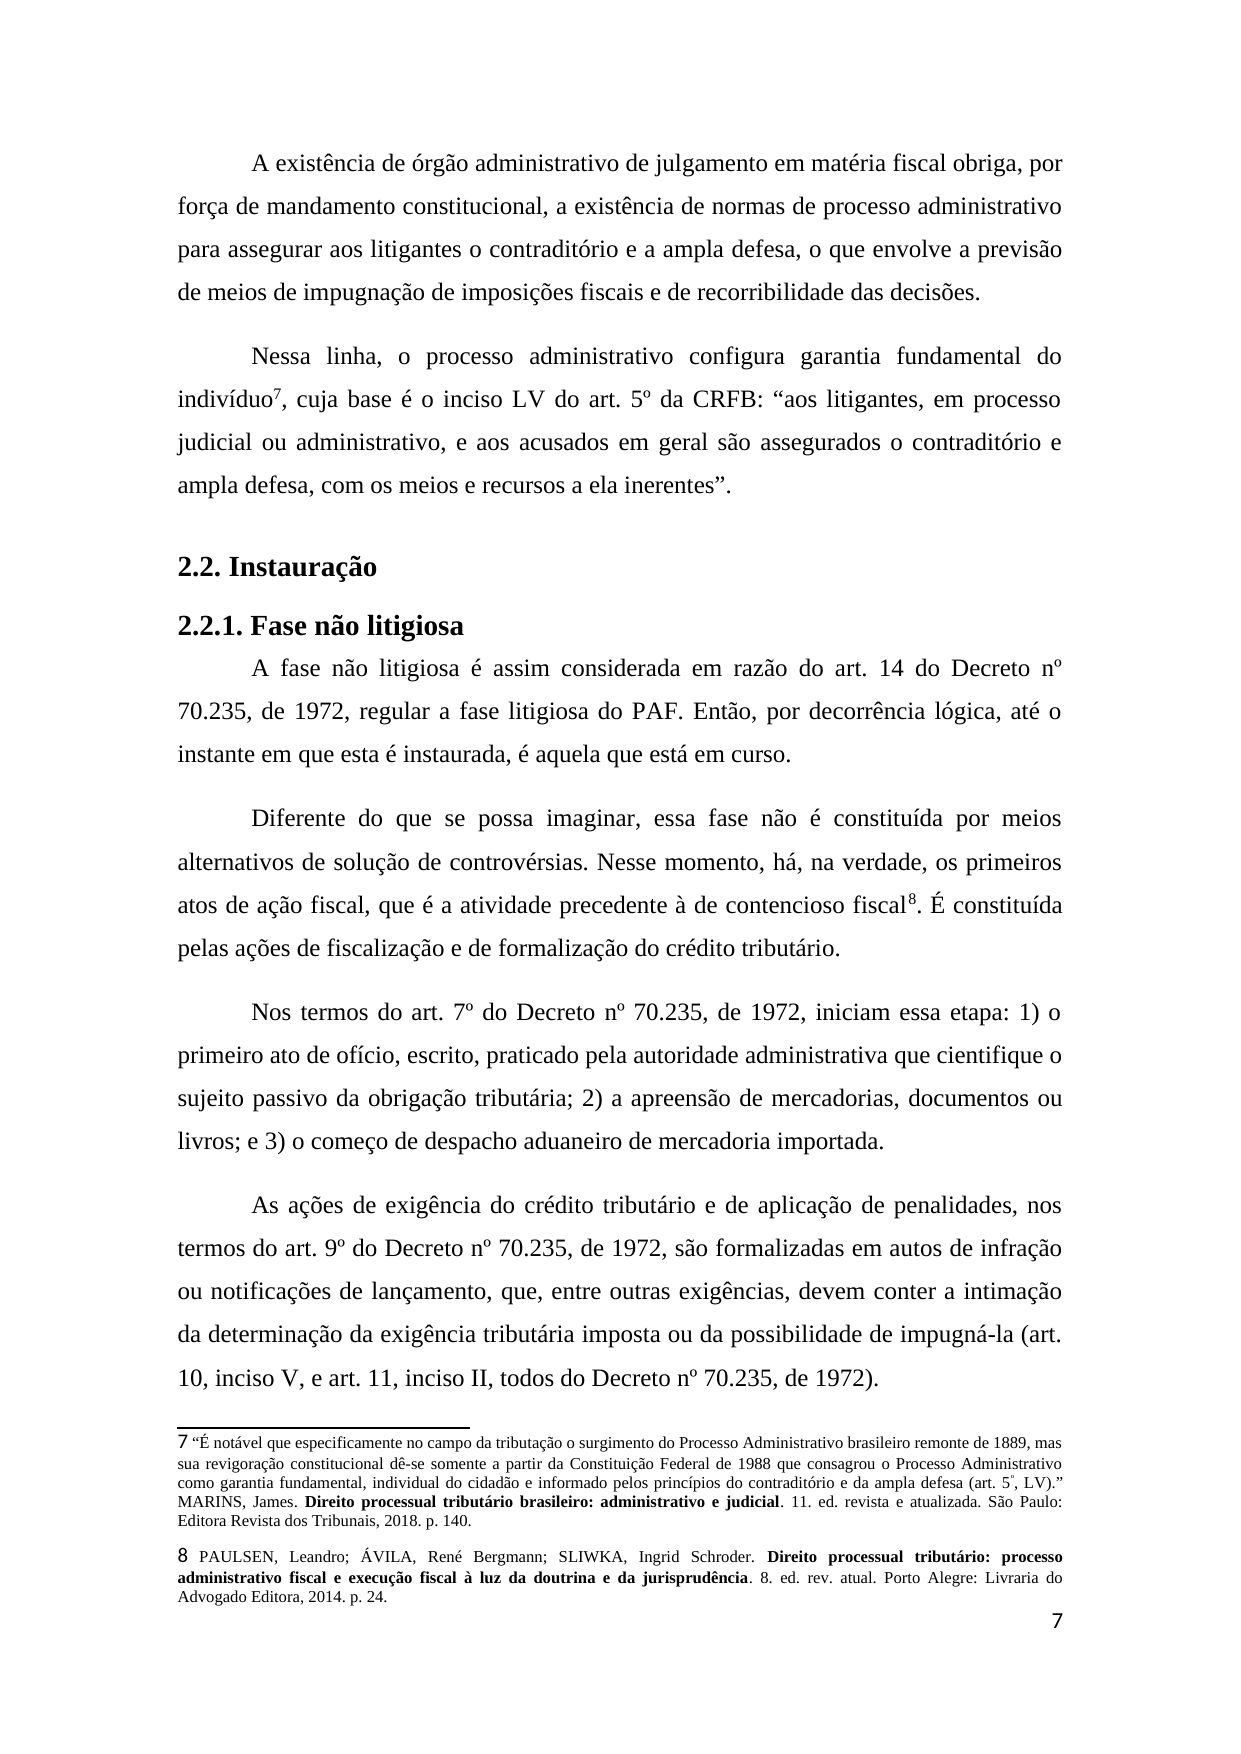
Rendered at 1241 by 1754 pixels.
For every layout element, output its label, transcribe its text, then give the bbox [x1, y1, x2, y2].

text PAULSEN, Leandro; ÁVILA, René Bergmann; SLIWKA, Ingrid Schroder. Direito processual tributário: processo administrativo fiscal e execução fiscal à luz da doutrina e da jurisprudência. 8. ed. rev. atual. Porto Alegre: Livraria do Advogado Editora, 2014. p. 24. [177, 1543, 1063, 1606]
text “É notável que especificamente no campo da tributação o surgimento do Processo Administrativo brasileiro remonte de 1889, mas sua revigoração constitucional dê-se somente a partir da Constituição Federal de 1988 que consagrou o Processo Administrativo como garantia fundamental, individual do cidadão e informado pelos princípios do contraditório e da ampla defesa (art. 5º, LV).” MARINS, James. Direito processual tributário brasileiro: administrativo e judicial. 11. ed. revista e atualizada. São Paulo: Editora Revista dos Tribunais, 2018. p. 140. [177, 1428, 1063, 1530]
subtitle 2.2. Instauração [177, 549, 1063, 582]
text A fase não litigiosa é assim considerada em razão do art. 14 do Decreto nº 70.235, de 1972, regular a fase litigiosa do PAF. Então, por decorrência lógica, até o instante em que esta é instaurada, é aquela que está em curso. [177, 653, 1063, 768]
text Nos termos do art. 7º do Decreto nº 70.235, de 1972, iniciam essa etapa: 1) o primeiro ato de ofício, escrito, praticado pela autoridade administrativa que cientifique o sujeito passivo da obrigação tributária; 2) a apreensão de mercadorias, documentos ou livros; e 3) o começo de despacho aduaneiro de mercadoria importada. [177, 997, 1063, 1155]
text A existência de órgão administrativo de julgamento em matéria fiscal obriga, por força de mandamento constitucional, a existência de normas de processo administrativo para assegurar aos litigantes o contraditório e a ampla defesa, o que envolve a previsão de meios de impugnação de imposições fiscais e de recorribilidade das decisões. [177, 148, 1063, 306]
text As ações de exigência do crédito tributário e de aplicação de penalidades, nos termos do art. 9º do Decreto nº 70.235, de 1972, são formalizadas em autos de infração ou notificações de lançamento, que, entre outras exigências, devem conter a intimação da determinação da exigência tributária imposta ou da possibilidade de impugná-la (art. 10, inciso V, e art. 11, inciso II, todos do Decreto nº 70.235, de 1972). [177, 1190, 1063, 1391]
subtitle 2.2.1. Fase não litigiosa [177, 608, 1063, 642]
text Diferente do que se possa imaginar, essa fase não é constituída por meios alternativos de solução de controvérsias. Nesse momento, há, na verdade, os primeiros atos de ação fiscal, que é a atividade precedente à de contencioso fiscal. É constituída pelas ações de fiscalização e de formalização do crédito tributário. [177, 803, 1063, 962]
text Nessa linha, o processo administrativo configura garantia fundamental do indivíduo, cuja base é o inciso LV do art. 5º da CRFB: “aos litigantes, em processo judicial ou administrativo, e aos acusados em geral são assegurados o contraditório e ampla defesa, com os meios e recursos a ela inerentes”. [177, 341, 1063, 499]
